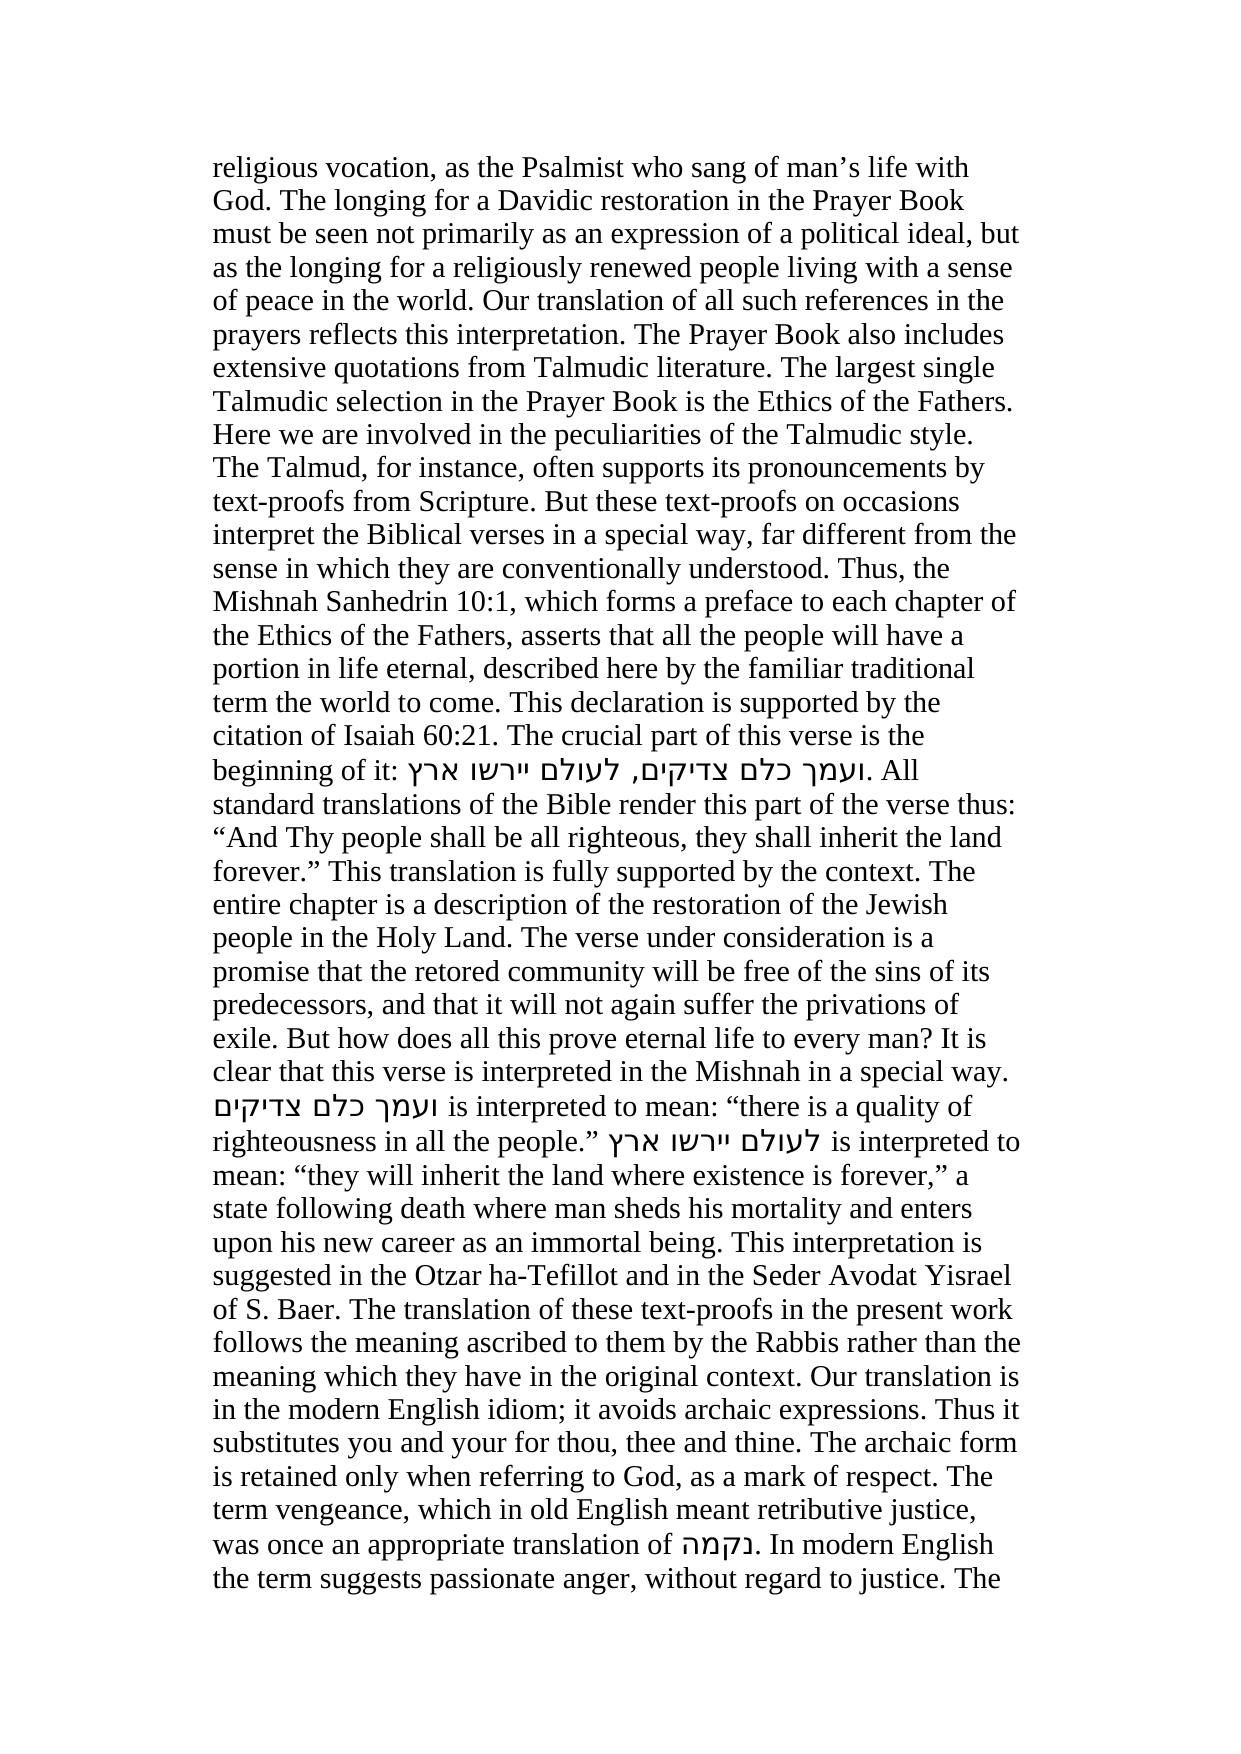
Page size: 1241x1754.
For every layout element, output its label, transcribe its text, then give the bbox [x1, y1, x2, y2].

text Prayer is the human side of an unending dialogue between God and man. In the wondrous phenomena of nature as in the inspired word of Scripture, God speaks to man. God speaks to man of His love for him, of His purposes in having fashioned life, and of the ultimate goodness of all existence. We who hear God, try to respond. Man’s response to God is prayer. Most Hebrew prayers are expressions of adoration and gratitude. They are prayers of thanksgiving and praise for God’s boundless mercy and goodness, for His providential love and beneficence to all His creatures. These prayers fulfill our instinctive need to express appreciation for the many blessings that the divine Benefactor has bestowed on us, and they deepen our love for Him and our trust in His divine providence. Prayers of praise have their origin in the emotion of awe and love. But our prayers also help to create these emotions and to deepen them. They charge us with the sensitivity to see God’s providence over our lives and in the world around us. The testimonies of God’s presence, according to Jewish tradition, are everywhere. They are written large in the grandeur of nature, in the joys of studying the Torah, and in the drama of history. This accounts for the introduction into the Prayer Book of the great nature Psalms which extol God as Creator, the lyrical hymns in praise of the Torah, and the ever recurring references to the great historic event of the liberation from Egyptian bondage. Our Prayer Book also includes petitionary prayers. They voice our needs, and they ask for deliverance from the various afflictions that beset us in the world. The function of petitionary prayer is to make us more conscious of our dependence on God, that we may thereby become more receptive to divine influences. God knows our needs before we voice them, but unless we are fully attuned to God, the bounty of His grace does not flow freely into our lives. As we draw closer to God, we come more completely under His providence, and His bounty flows more freely. Petitionary prayers also play an educational role. They help us to understand more clearly what our true needs really are. They teach us to pray not for the trivial things we often miss and long for, but for the things which are of enduring value, for wisdom, for nearness to God, for cleansing from sin, for redemption from oppression, for health, for sustenance, for peace, for the vindication of the righteous, for Jewish renewal in the Holy Land. God answers petitionary prayer, but not necessarily according to our specifications. For we cannot expect God to overrule the laws operative in His universe. God cannot replace our own role in effecting the goals we seek. Man and God are partners in the work of creation. Man must be a co-worker with God in the struggle against the deficiencies which challenge him. Similarly, we cannot expect God to heed our requests when they run counter to the needs of the world as a whole. Nor can we expect God to lift us out of the limitations which are inherent in the human condition. We cannot ask Him to cancel our mortality, which means that life is given us for only a limited allotment of time, or our capacity to feel pain when attacked by hostile forces in our environment. God answers our prayers by helping us attain our goals, now or later, or by giving us the power to accept our condition and to endure it. The function of prayer in all its manifestations is to bring us closer to God, that we may more faithfully perform His will; It is not to induce God to perform our will. As Rabbi Abraham Isaac Kook put it: “Prayer does not seek to effect any change in God, who is the source of all that is eternal and beyond change. It seeks rather to raise the soul toward divine heights.״ We do not pray by words alone. Words are reinforced by more dramatic expressions, such as singing, dancing, bowing and kneeling , which make up the pageantry of our rituals. One element in ritual which men have used from generation to generation is the bringing of offerings to God. What tokens can man offer God as an expression of his devotion? Any object which is precious to us can reveal our sentiments. Among a pastoral people, as were our forefathers, it was natural to give a choice animal from the herd. Thus there came into being the cult of animal sacrifices. The offering of these sacrifices became the center of an elaborate ritual of worship. All other expressions of worship were, of course, involved as well—words, hymns, instrumental and vocal music, and processions which are essentially in the nature of the dance. When the Temple in Jerusalem was destroyed, the cult of sacrifices fell into the discard, but the essence of the service which had grown around it survived in other forms of worship which had flourished at the same time. The significance of each type of offering was transmuted into words, into melodies, and into certain dramatic enactments. The most graphic illustration of the latter is the Avodah Service on the Day of Atonement. The three daily services in Judaism are the equivalent of a ritual that grew up as part of the cult of sacrifices. The morning (Shaḥrit) and dusk (Minḥah) services are equivalent to the Tamid Temple offerings each morning and evening, in gratitude for God’s continued and ever recurring blessings. The evening (Maariv) service substituted for the nightly Temple ritual which centered in the burning of the sacrificial portions set aside from each day’s offerings. The supplementary service (Musaph) of each Sabbath and festival is equivalent to the supplementary offerings that once were brought in the Temple in Jerusalem on Sabbaths and festivals. The destruction of the Temple was looked upon as a great calamity in Judaism. But the Rabbis did not regard the offering of sacrifices as an indispensable act of worship. Thus Rabban Joḥanan ben Zaccai consoled his people, after the fall of the Temple, with the citation from the prophet Hosea who had declared in the name of God: “I desire mercy and not sacrifice, and the knowledge of God rather than burnt offerings.” Rabbi Elazar declared explicitly in Berakot 32b: “Prayer is more vital than the offering of sacrifices.” Our prayers voice the hope for the future restoration of the Temple in Jerusalem and a renewal of the service upon its altars. This does not necessarily depend on the restoration of the cult of animal sacrifices. The equivalent ritual into which the sacrificial system has been translated remains an efficacious expression of Jewish piety. It can become the basis of a renewed Temple service, in all its splendor and glory, recreating Zion as the center out of which there will again go forth the Law of God for all mankind. Hebrew prayers are permeated with universal meaning, as timeless as the religious ideal underlying them. But they are cast in a language of poetry which is distinctive of the Hebrew idiom. It abounds in figures of speech, which parallel Biblical usage and which are based on the experiences of our forefathers in ancient days. In these figures of speech, moreover, God, the infinite, eternal, and absolute Being, who is without corporeality, is addressed in human terms, as though He possesses human attributes. These figures of speech constitute the chief difficulty in under-standing the Hebrew prayers, as well as the meaning of the Hebrew Bible. Psalm 148:14, for instance, taken literally, reads: “And lie raised a horn for His people.״ This statement takes on meaning when one realizes that the horn was a symbol of strength to the ancient Hebrew poets, who saw animals use their horns in defense and attack. For the English reader, the figure of speech must be translated into equivalent terms. A literal rendition would confuse him. The characterization of God as though He were a physical being is in many cases especially troubling. Quoting Exodus 15:6, the liturgy states: “Thy right hand, O Lord, is glorious in power.״ Surely we do not presume that God has a right and left hand. Once more, we are dealing with a figure of speech, in which God is compared with man. The modern translator might well have to sacrifice the vividness of the original imagery, by omitting the reference to God’s right hand, and simply interpret: “Thou art glorious in power.” The liturgist does not merely parallel the style of the Bible. He often weaves his paragraphs from Biblical verses. These verses, taken from a variety of contexts, must be endowed in some cases with new shadings of thought which fit the purpose of the prayer. The significance of the prayer is lost unless these new shadings of thought are made clear. We have an illustration of this in the introduction of the verses Psalms 2:29, Obadiah 1:21, and Zechariah 14:9, at the conclusion of the Song of Moses, which is taken from Exodus 15:1-18. The last verses project the Messianic redemption of the future and the establishment of God’s kingdom. Presumably, faith in future redemption is reinforced by the recollection of Israel’s deliverance at the Red Sea; and this is undoubtedly the logic for the sequence of the verses. But all this is not indicated in our text, which simply groups all the verses into one paragraph, as though they all come from one single source. If a modern worshiper is to respond with feeling and inspiration to the prayers, these considerations must be made clear to him, either in explanatory notes or in the translation itself, to set them in proper context. Is it legitimate to depart from the literal text, to offer expansions on it, or free translations? Every translation must, to some extent, do so. Each language has its own distinctive idiom, and if we are to insist on the retention of the literal meaning of each word, we would get nothing but literary distortion. The Rabbis recognized this when they declared in Kiddushin 49a: “He who translates a verse literally, has perpetrated a fraud.״ The task of a translator is to be intelligible. He must, of course, be faithful to the idea which the original seeks to convey, but he must feel free to reformulate the original in the light of the idiomatic requirements of the language to which he translates. Indeed, there is no existing translation of the Prayer Book which does not depart from the letter of the original text. A completely literal translation would be of no help whatever to the modern worshiper. It may be instructive to cite the freedom of translation of which the Prayer Book itself is a witness. A fragment of an Aramaic translation of several Biblical verses is embodied in one of the prayers, made up of many verses, the ובא לציון גואל. The original is the familiar affirmation of God’s holiness: “Holy, holy, holy is the Lord of hosts. The whole earth is full of His glory.” The Aramaic translation which has been included in our text is an expansion of it: “Holy in the highest heaven, His divine abode; holy on earth, His mighty creation; holy forever and to all eternity is the Lord of hosts. The whole earth is full of His radiant glory.״ The above is, of course, more than a translation. It is also a commentary. Every translation must be part translation and part commentary. The modern translator must also reckon with the fact that some religious concepts, as formulated in the Prayer Book, appear alien to the mentality of the modern worshiper. In the Prayer Book, the term Israel stands for the Jewish people as the bearer of the covenant with God. And it presupposes the condition of Israel’s exile and homelessness. The emergence of the State of Israel has created ambiguity in the very name of the Jewish people, and it has made some of the references to the condition of the Jewish people and the Holy Land obsolete. This Prayer Book contains references to the hoped for restoration of the royal House of David. Clearly we do not visualize a monarchy as the form of government in a restored Israel, with a scion of David sitting on the throne. Yet, the House of David symbolized in Jewish history more than a royal dynasty. It symbolized a state of security within the Jewish people, a state of national dignity and freedom. And it also symbolized religious vitality. David became the idealized hero of Jewish prayer because statecraft did not divert him from his religious vocation, as the Psalmist who sang of man’s life with God. The longing for a Davidic restoration in the Prayer Book must be seen not primarily as an expression of a political ideal, but as the longing for a religiously renewed people living with a sense of peace in the world. Our translation of all such references in the prayers reflects this interpretation. The Prayer Book also includes extensive quotations from Talmudic literature. The largest single Talmudic selection in the Prayer Book is the Ethics of the Fathers. Here we are involved in the peculiarities of the Talmudic style. The Talmud, for instance, often supports its pronouncements by text-proofs from Scripture. But these text-proofs on occasions interpret the Biblical verses in a special way, far different from the sense in which they are conventionally understood. Thus, the Mishnah Sanhedrin 10:1, which forms a preface to each chapter of the Ethics of the Fathers, asserts that all the people will have a portion in life eternal, described here by the familiar traditional term the world to come. This declaration is supported by the citation of Isaiah 60:21. The crucial part of this verse is the beginning of it: ועמך כלם צדיקים, לעולם יירשו ארץ. All standard translations of the Bible render this part of the verse thus: “And Thy people shall be all righteous, they shall inherit the land forever.” This translation is fully supported by the context. The entire chapter is a description of the restoration of the Jewish people in the Holy Land. The verse under consideration is a promise that the retored community will be free of the sins of its predecessors, and that it will not again suffer the privations of exile. But how does all this prove eternal life to every man? It is clear that this verse is interpreted in the Mishnah in a special way. ועמך כלם צדיקים is interpreted to mean: “there is a quality of righteousness in all the people.” לעולם יירשו ארץ is interpreted to mean: “they will inherit the land where existence is forever,” a state following death where man sheds his mortality and enters upon his new career as an immortal being. This interpretation is suggested in the Otzar ha-Tefillot and in the Seder Avodat Yisrael of S. Baer. The translation of these text-proofs in the present work follows the meaning ascribed to them by the Rabbis rather than the meaning which they have in the original context. Our translation is in the modern English idiom; it avoids archaic expressions. Thus it substitutes you and your for thou, thee and thine. The archaic form is retained only when referring to God, as a mark of respect. The term vengeance, which in old English meant retributive justice, was once an appropriate translation of נקמה. In modern English the term suggests passionate anger, without regard to justice. The translation of אל נקמות in Psalm 94, as God of vengeance, would therefore, be false to the Hebrew text. We replaced the term vengeance with the term retribution. The word bless once had a double meaning; it suggested the bestowal of good, the sense in which it is used in modern English, and it also suggested the act of praise. The Hebrew term ברוך has this very same double meaning, and in old English it was properly translated in all instances as bless. We have translated ברוך as “bless״ when it is directed from God to man. But we have used the term “praise״ when man addresses God. Obviously, man can only praise God; he cannot bless Him. Blessing can only flow from God to man. A Prayer Book cannot take the place of a manual of instruction in ritual. We have, nevertheless, accompanied this edition of the Prayer Book with instructions as to the order of the Service which should prove helpful to the worshiper. However, many congregations follow their own ritual, omitting from or adding to, the regular order of the prayers. Within the prescribed framework of the major Braḥot, there is ample room for creative adaptations, which will best suit the needs of a particular congregation. In our Prayer Book we have included a short form of Grace After Meals, which has become part of the classic text of the Jewish liturgy. In the Armed Forces of the United States, a short form of the Morning Service was adopted upon the advice of a commission of Rabbis, representative of all sections of Jewish religious thought in this country. It reduces the preliminary portion of the Service to אלהי נשמה, ברוך שאמר, אשרי, ישתבח. The Talmud recommends a shorter form of the Amidah when one is under pressure and the longer service would prove an undue hardship. As the Rabbis put it (Berakot 29b), prayer which has become so set that it no longer permits of creative newness, has ceased to be devotional. Our Hebrew text is the standard text of the Prayer Book, according to the Ashkenazic rite, which predominates in American congregations. In a few instances, however, variant rites were followed because their text revealed a clearly superior reading. Thus in the מגן אבות prayer of the Friday Evening Service, we followed the reading in the Siddur Saadia Gaon and the Siddur of the Yemenites, substituting מעון for מעין. In the יגדל hymn, we followed the reading in several older versions of this hymn as cited in the Otzar ha-Tefillot and Israel Davidson’s Otzar ha-Shirah ve-ha-Piyut (volume 2, pages 266-267), substituting וכל נוצר for לכל נוצר. In the Kaddish we adopted the reading לעילא לעילא for the Ten Days of Penitence, rather than לעילא ולעילא, on the basis of the discussion in S. Baer’s Seder Avodat Yisrael. The Prayer for Israel on page 166 and the Prayer for World Peace on page 165 are based on prayers promulgated by the Chief Rabbinate of Israel. The reading, “The Holiness of the Sabbath”, on page 120, is an excerpt from The Sabbath by Dr. A. J. Heschel. The pagination adopted in this work marks each right and left page with the same number. It establishes more clearly the identity of the Hebrew text and the corresponding English translation. For the sake of uniformity, this form was kept even where the left page is not a translation of the page opposite. I acknowledge my indebtedness to a number of scholars who helped me with various problems I encountered in the course of this work. I am especially grateful to Dr. Louis Finkelstein, Dr. Saul Lieberman, Dr. Shalom Spiegel, Dr. H. L. Ginsberg, Dr. Max Arzt, Dr. A. J. Heschel, Dr. Max Kadushin, Dr. Simon Greenberg, Dr. Boaz Cohen, Dr. A. M. Habermann, Librarian of the Shocken Institute in Jerusalem, Israel, and Dr. George E. Mendenhall, of the Department of Near Eastern Studies, The University of Michigan. Rabbis Josiah Derby, Sol Landau, Seymour Siegel and Mr. Joseph Mindel read the manusceipt and offered many helpful suggestions. I am also indebted to Dr. Bernard Segal and Rabbi Wolfe Kellman for many kindnesses extended to me in the course of my work. Mr. Adolph G. Kraus continued to encourage me to pursue this project, and he offered many helpful comments and suggestions. Mr. Henry Katz was of great help in proofreading. I must also record my indebtedness to my secretary, Mrs. Sarah Kurzman, for her help in the preparation of the manuscript for publication. To my wife, I want to express my gratitude for her unfailing patience, criticism and suggestions. My final tribute I offer to the men and women of The Forest Hills Jewish Center, among whom it has been my privilege to teach and to learn for more than two decades. The aim of the present work is to meet the total need of the modern Jewish family. It includes the prayers for the entire year, except, of course, those for the High Holy days. It includes the rituals for the various home observances, as well as readings and prayers for various occasions of personal life. May this edition of the Prayer Book help awaken in the Jewish community a new realization of the role of prayer as a pathway leading man toward God. BEN ZION BOKSER Forest Hills, N.Y., April, 1957 [212, 150, 1028, 1595]
